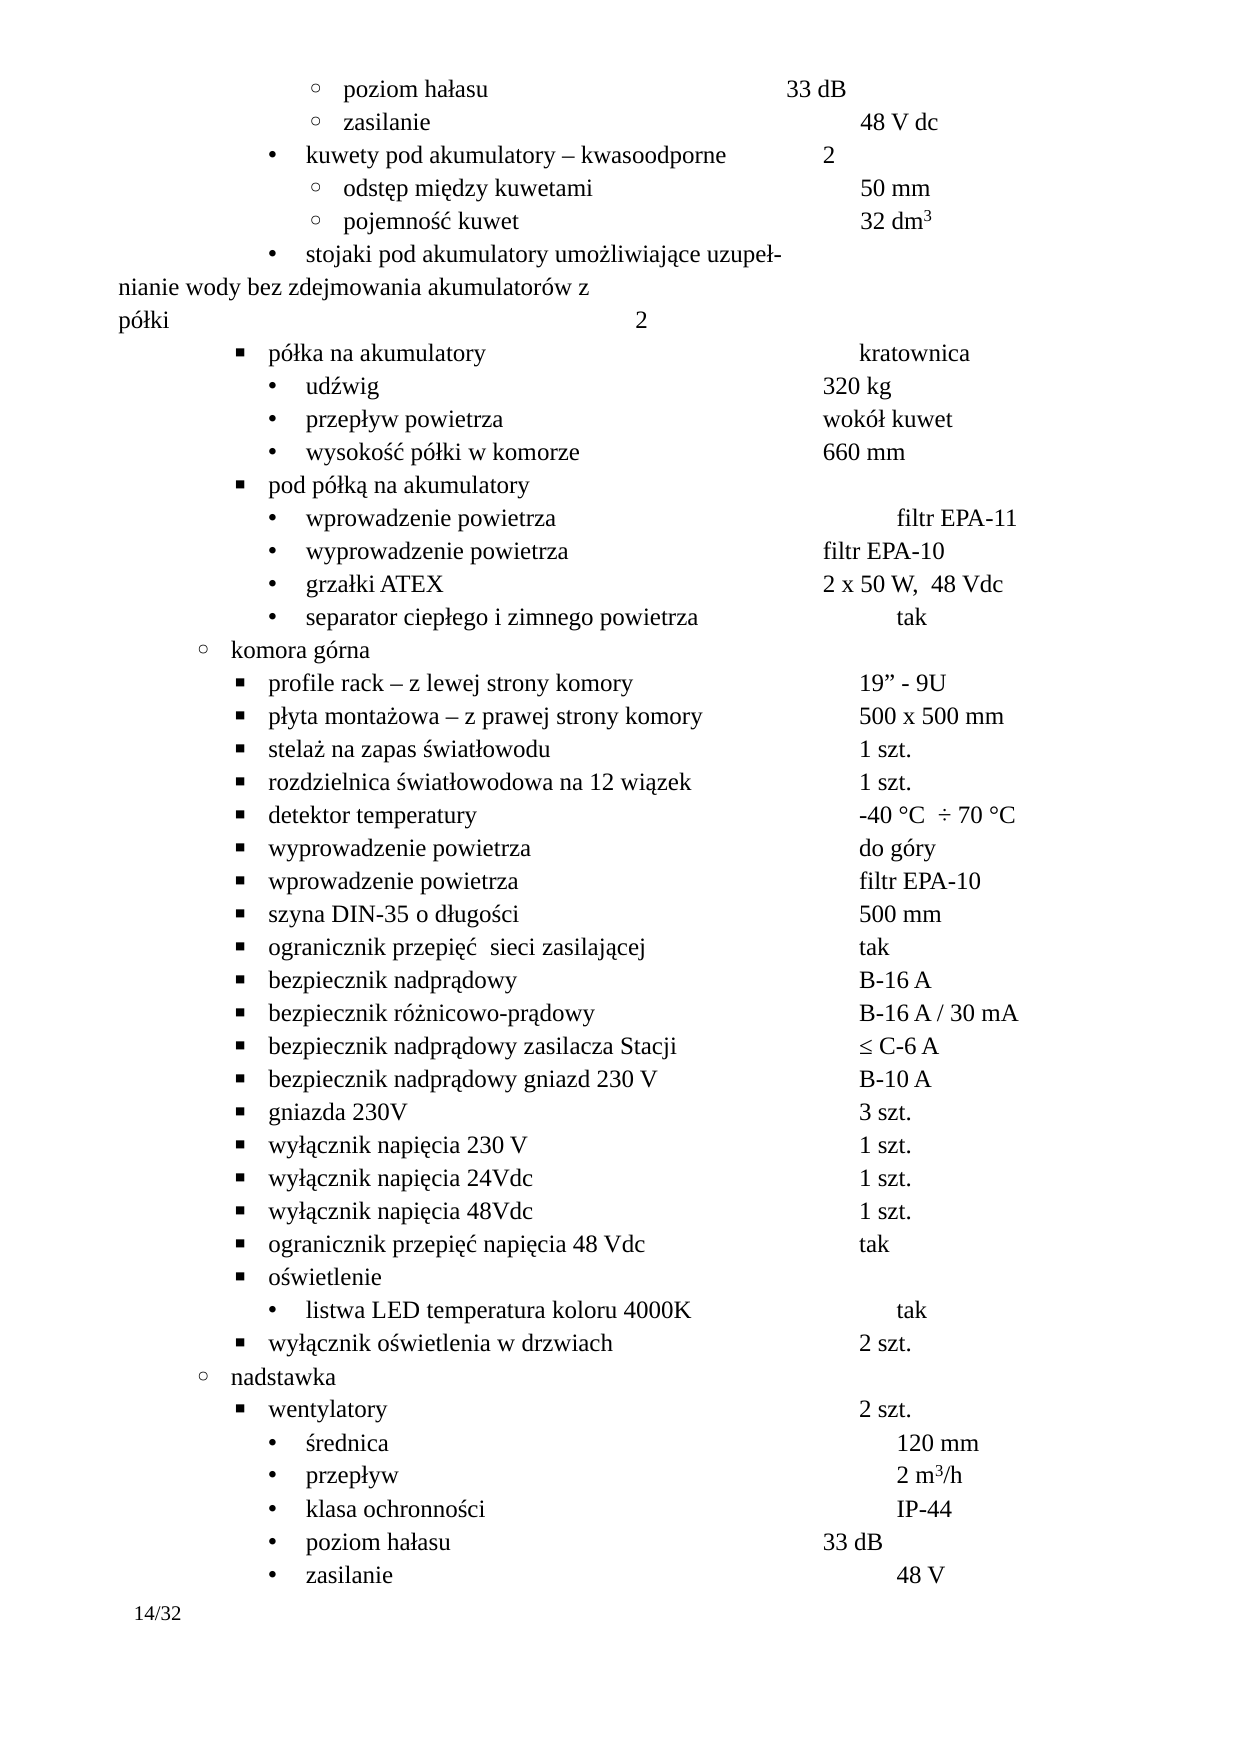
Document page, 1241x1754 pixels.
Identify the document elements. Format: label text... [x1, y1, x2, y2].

list ogranicznik przepięć sieci zasilającej tak [231, 932, 1122, 961]
list wyłącznik napięcia 24Vdc 1 szt. [231, 1163, 1122, 1192]
list odstęp między kuwetami 50 mm [306, 173, 1122, 202]
list udźwig 320 kg [268, 371, 1122, 400]
list kuwety pod akumulatory – kwasoodporne 2 [268, 140, 1122, 168]
list nadstawka [193, 1362, 1122, 1390]
list wysokość półki w komorze 660 mm [268, 437, 1122, 466]
list profile rack – z lewej strony komory 19” - 9U [231, 668, 1122, 697]
list wprowadzenie powietrza filtr EPA-10 [231, 866, 1122, 895]
list szyna DIN-35 o długości 500 mm [231, 899, 1122, 928]
list ogranicznik przepięć napięcia 48 Vdc tak [231, 1229, 1122, 1258]
text nianie wody bez zdejmowania akumulatorów z [118, 272, 1122, 301]
list bezpiecznik nadprądowy B-16 A [231, 965, 1122, 994]
text półki 2 [118, 305, 1122, 334]
list płyta montażowa – z prawej strony komory 500 x 500 mm [231, 701, 1122, 730]
list wyłącznik napięcia 230 V 1 szt. [231, 1130, 1122, 1159]
list stelaż na zapas światłowodu 1 szt. [231, 734, 1122, 763]
list wprowadzenie powietrza filtr EPA-11 [268, 503, 1122, 532]
list wentylatory 2 szt. [231, 1394, 1122, 1423]
list wyprowadzenie powietrza do góry [231, 833, 1122, 862]
list klasa ochronności IP-44 [268, 1494, 1122, 1522]
list zasilanie 48 V [268, 1560, 1122, 1588]
list oświetlenie [231, 1262, 1122, 1291]
list grzałki ATEX 2 x 50 W, 48 Vdc [268, 569, 1122, 598]
list bezpiecznik nadprądowy zasilacza Stacji ≤ C-6 A [231, 1031, 1122, 1060]
list półka na akumulatory kratownica [231, 338, 1122, 367]
list gniazda 230V 3 szt. [231, 1097, 1122, 1126]
list bezpiecznik nadprądowy gniazd 230 V B-10 A [231, 1064, 1122, 1093]
list stojaki pod akumulatory umożliwiające uzupeł- [268, 239, 1122, 268]
list pojemność kuwet 32 dm3 [306, 206, 1122, 234]
list pod półką na akumulatory [231, 470, 1122, 499]
list separator ciepłego i zimnego powietrza tak [268, 602, 1122, 631]
list poziom hałasu 33 dB [268, 1527, 1122, 1555]
list detektor temperatury -40 °C ÷ 70 °C [231, 800, 1122, 829]
list bezpiecznik różnicowo-prądowy B-16 A / 30 mA [231, 998, 1122, 1027]
list wyłącznik napięcia 48Vdc 1 szt. [231, 1196, 1122, 1225]
list przepływ 2 m3/h [268, 1461, 1122, 1489]
list przepływ powietrza wokół kuwet [268, 404, 1122, 433]
list wyprowadzenie powietrza filtr EPA-10 [268, 536, 1122, 565]
list średnica 120 mm [268, 1428, 1122, 1456]
list listwa LED temperatura koloru 4000K tak [268, 1296, 1122, 1324]
list zasilanie 48 V dc [306, 107, 1122, 136]
list wyłącznik oświetlenia w drzwiach 2 szt. [231, 1328, 1122, 1357]
list poziom hałasu 33 dB [306, 74, 1122, 102]
list rozdzielnica światłowodowa na 12 wiązek 1 szt. [231, 767, 1122, 796]
list komora górna [193, 635, 1122, 664]
